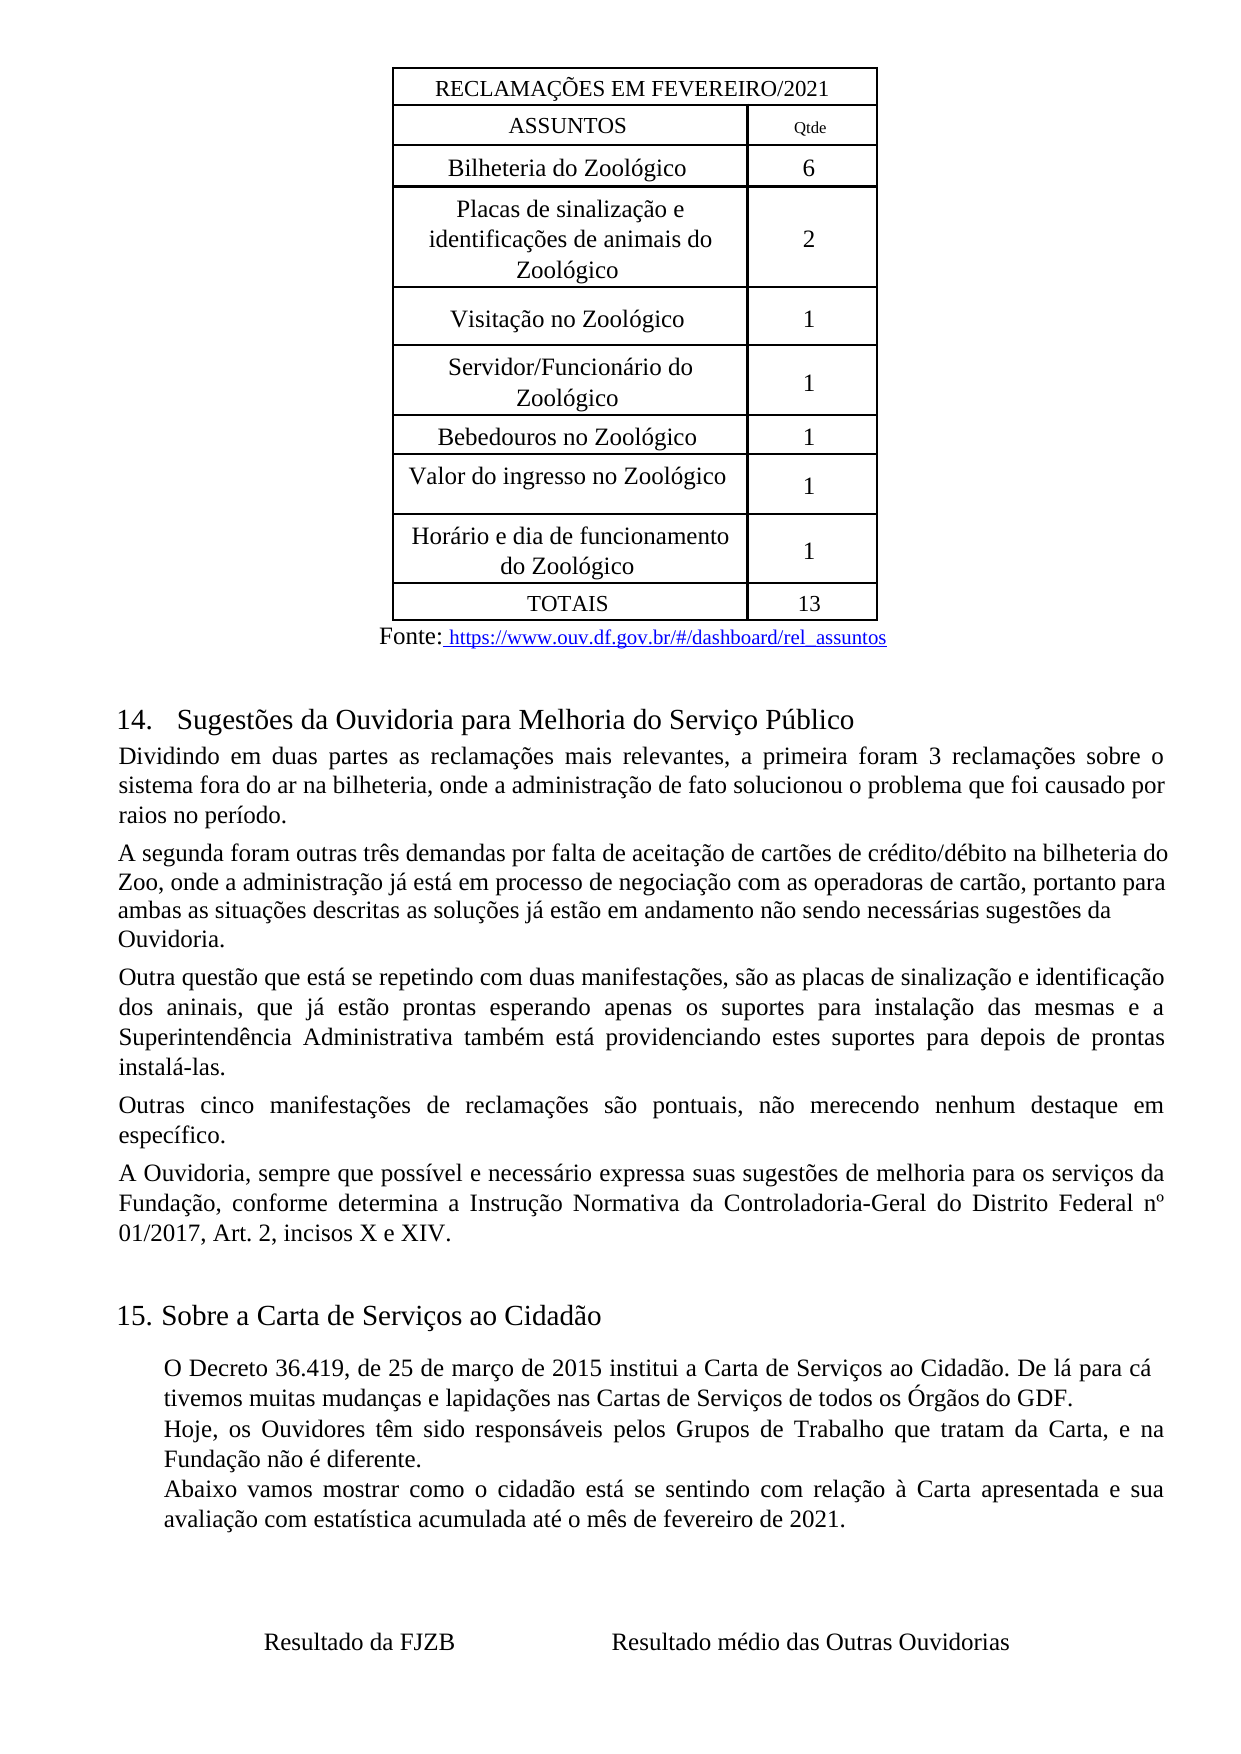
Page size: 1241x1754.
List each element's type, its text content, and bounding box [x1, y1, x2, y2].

subtitle Sugestões da Ouvidoria para Melhoria do Serviço Público [116, 702, 1212, 736]
text Fonte: https://www.ouv.df.gov.br/#/dashboard/rel_assuntos [171, 621, 1099, 650]
table_cell Bilheteria do Zoológico [394, 146, 746, 185]
table_cell 1 [749, 515, 876, 582]
table_cell 1 [749, 288, 876, 344]
table_cell Visitação no Zoológico [394, 288, 746, 344]
table_cell Servidor/Funcionário do Zoológico [394, 346, 746, 414]
text O Decreto 36.419, de 25 de março de 2015 institui a Carta de Serviços ao Cidadão. De lá para cá tivemos muitas mudanças e lapidações nas Cartas de Serviços de todos os Órgãos do GDF. [163, 1353, 1153, 1412]
table_cell 6 [749, 146, 876, 185]
table_cell Placas de sinalização e identificações de animais do Zoológico [394, 188, 746, 286]
subtitle Sobre a Carta de Serviços ao Cidadão [116, 1298, 1212, 1331]
text Outras cinco manifestações de reclamações são pontuais, não merecendo nenhum destaque em específico. [118, 1090, 1165, 1149]
text Resultado da FJZB Resultado médio das Outras Ouvidorias [163, 1627, 1165, 1655]
table_header RECLAMAÇÕES EM FEVEREIRO/2021 [394, 69, 876, 103]
table_cell Horário e dia de funcionamento do Zoológico [394, 515, 746, 582]
table_cell 1 [749, 455, 876, 512]
text Abaixo vamos mostrar como o cidadão está se sentindo com relação à Carta apresentada e sua avaliação com estatística acumulada até o mês de fevereiro de 2021. [163, 1474, 1165, 1533]
table_cell 13 [749, 584, 876, 619]
table_cell TOTAIS [394, 584, 746, 619]
table_cell 2 [749, 188, 876, 286]
text Hoje, os Ouvidores têm sido responsáveis pelos Grupos de Trabalho que tratam da Carta, e na Fundação não é diferente. [163, 1414, 1165, 1472]
text Outra questão que está se repetindo com duas manifestações, são as placas de sinalização e identificação dos aninais, que já estão prontas esperando apenas os suportes para instalação das mesmas e a Superintendência Administrativa também está providenciando estes suportes para depois de prontas instalá-las. [118, 962, 1165, 1081]
text A Ouvidoria, sempre que possível e necessário expressa suas sugestões de melhoria para os serviços da Fundação, conforme determina a Instrução Normativa da Controladoria-Geral do Distrito Federal nº 01/2017, Art. 2, incisos X e XIV. [118, 1158, 1165, 1247]
table_cell Bebedouros no Zoológico [394, 416, 746, 453]
text A segunda foram outras três demandas por falta de aceitação de cartões de crédito/débito na bilheteria do Zoo, onde a administração já está em processo de negociação com as operadoras de cartão, portanto para ambas as situações descritas as soluções já estão em andamento não sendo necessárias sugestões da Ouvidoria. [118, 839, 1212, 953]
table_cell 1 [749, 416, 876, 453]
table_cell Valor do ingresso no Zoológico [394, 455, 746, 512]
text Dividindo em duas partes as reclamações mais relevantes, a primeira foram 3 reclamações sobre o sistema fora do ar na bilheteria, onde a administração de fato solucionou o problema que foi causado por raios no período. [118, 741, 1165, 829]
table_cell Qtde [749, 106, 876, 144]
table_cell 1 [749, 346, 876, 414]
table_cell ASSUNTOS [394, 106, 746, 144]
